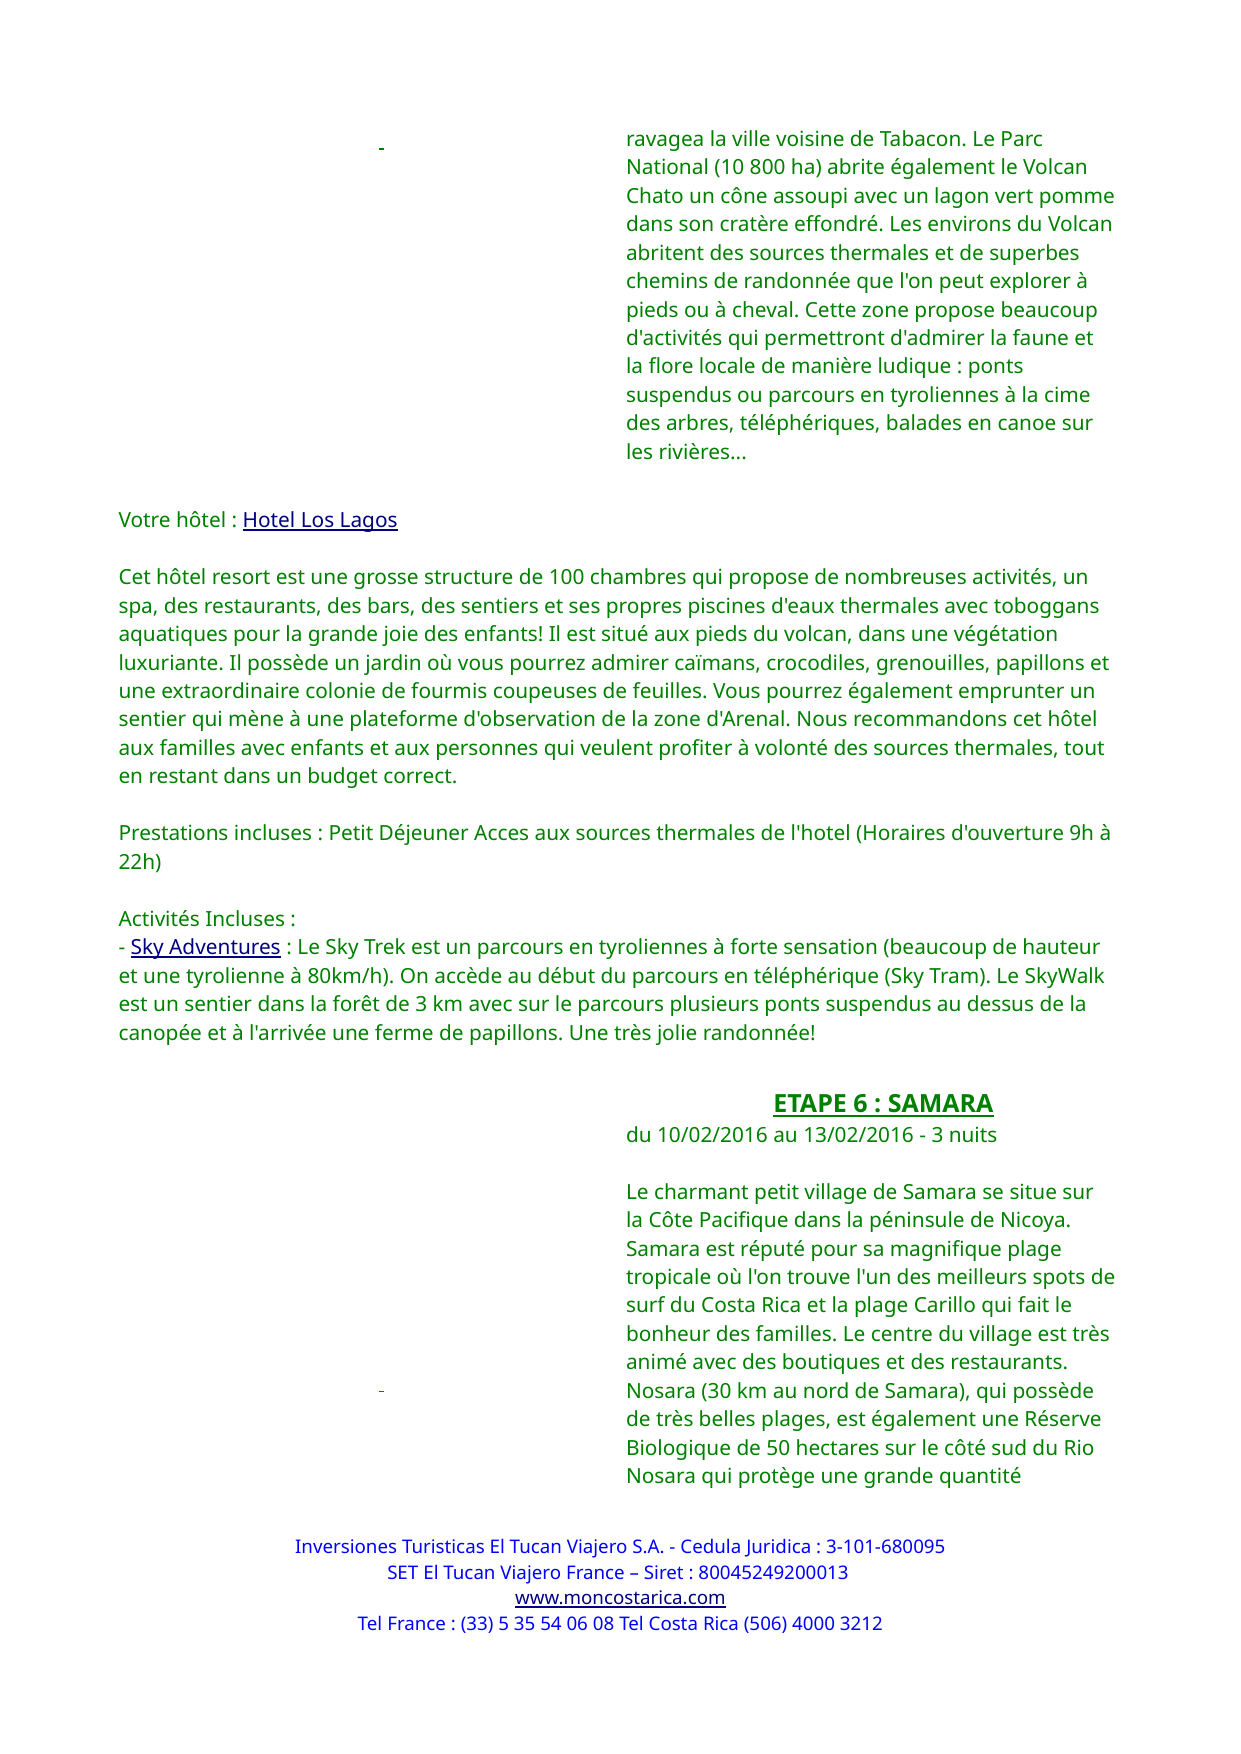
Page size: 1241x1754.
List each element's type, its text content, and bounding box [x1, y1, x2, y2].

table_header ravagea la ville voisine de Tabacon. Le Parc National (10 800 ha) abrite également le Volcan Chato un cône assoupi avec un lagon vert pomme dans son cratère effondré. Les environs du Volcan abritent des sources thermales et de superbes chemins de randonnée que l'on peut explorer à pieds ou à cheval. Cette zone propose beaucoup d'activités qui permettront d'admirer la faune et la flore locale de manière ludique : ponts suspendus ou parcours en tyroliennes à la cime des arbres, téléphériques, balades en canoe sur les rivières... [620, 118, 1122, 471]
text Votre hôtel : Hotel Los Lagos [118, 505, 1122, 533]
table_header [118, 118, 620, 471]
text Cet hôtel resort est une grosse structure de 100 chambres qui propose de nombreuses activités, un spa, des restaurants, des bars, des sentiers et ses propres piscines d'eaux thermales avec toboggans aquatiques pour la grande joie des enfants! Il est situé aux pieds du volcan, dans une végétation luxuriante. Il possède un jardin où vous pourrez admirer caïmans, crocodiles, grenouilles, papillons et une extraordinaire colonie de fourmis coupeuses de feuilles. Vous pourrez également emprunter un sentier qui mène à une plateforme d'observation de la zone d'Arenal. Nous recommandons cet hôtel aux familles avec enfants et aux personnes qui veulent profiter à volonté des sources thermales, tout en restant dans un budget correct. [118, 562, 1122, 790]
text Prestations incluses : Petit Déjeuner Acces aux sources thermales de l'hotel (Horaires d'ouverture 9h à 22h) [118, 818, 1122, 875]
text - Sky Adventures : Le Sky Trek est un parcours en tyroliennes à forte sensation (beaucoup de hauteur et une tyrolienne à 80km/h). On accède au début du parcours en téléphérique (Sky Tram). Le SkyWalk est un sentier dans la forêt de 3 km avec sur le parcours plusieurs ponts suspendus au dessus de la canopée et à l'arrivée une ferme de papillons. Une très jolie randonnée! [118, 932, 1122, 1046]
table_header [118, 1080, 620, 1495]
table_header ETAPE 6 : SAMARA du 10/02/2016 au 13/02/2016 - 3 nuits Le charmant petit village de Samara se situe sur la Côte Pacifique dans la péninsule de Nicoya. Samara est réputé pour sa magnifique plage tropicale où l'on trouve l'un des meilleurs spots de surf du Costa Rica et la plage Carillo qui fait le bonheur des familles. Le centre du village est très animé avec des boutiques et des restaurants. Nosara (30 km au nord de Samara), qui possède de très belles plages, est également une Réserve Biologique de 50 hectares sur le côté sud du Rio Nosara qui protège une grande quantité [620, 1080, 1122, 1495]
text Activités Incluses : [118, 904, 1122, 932]
